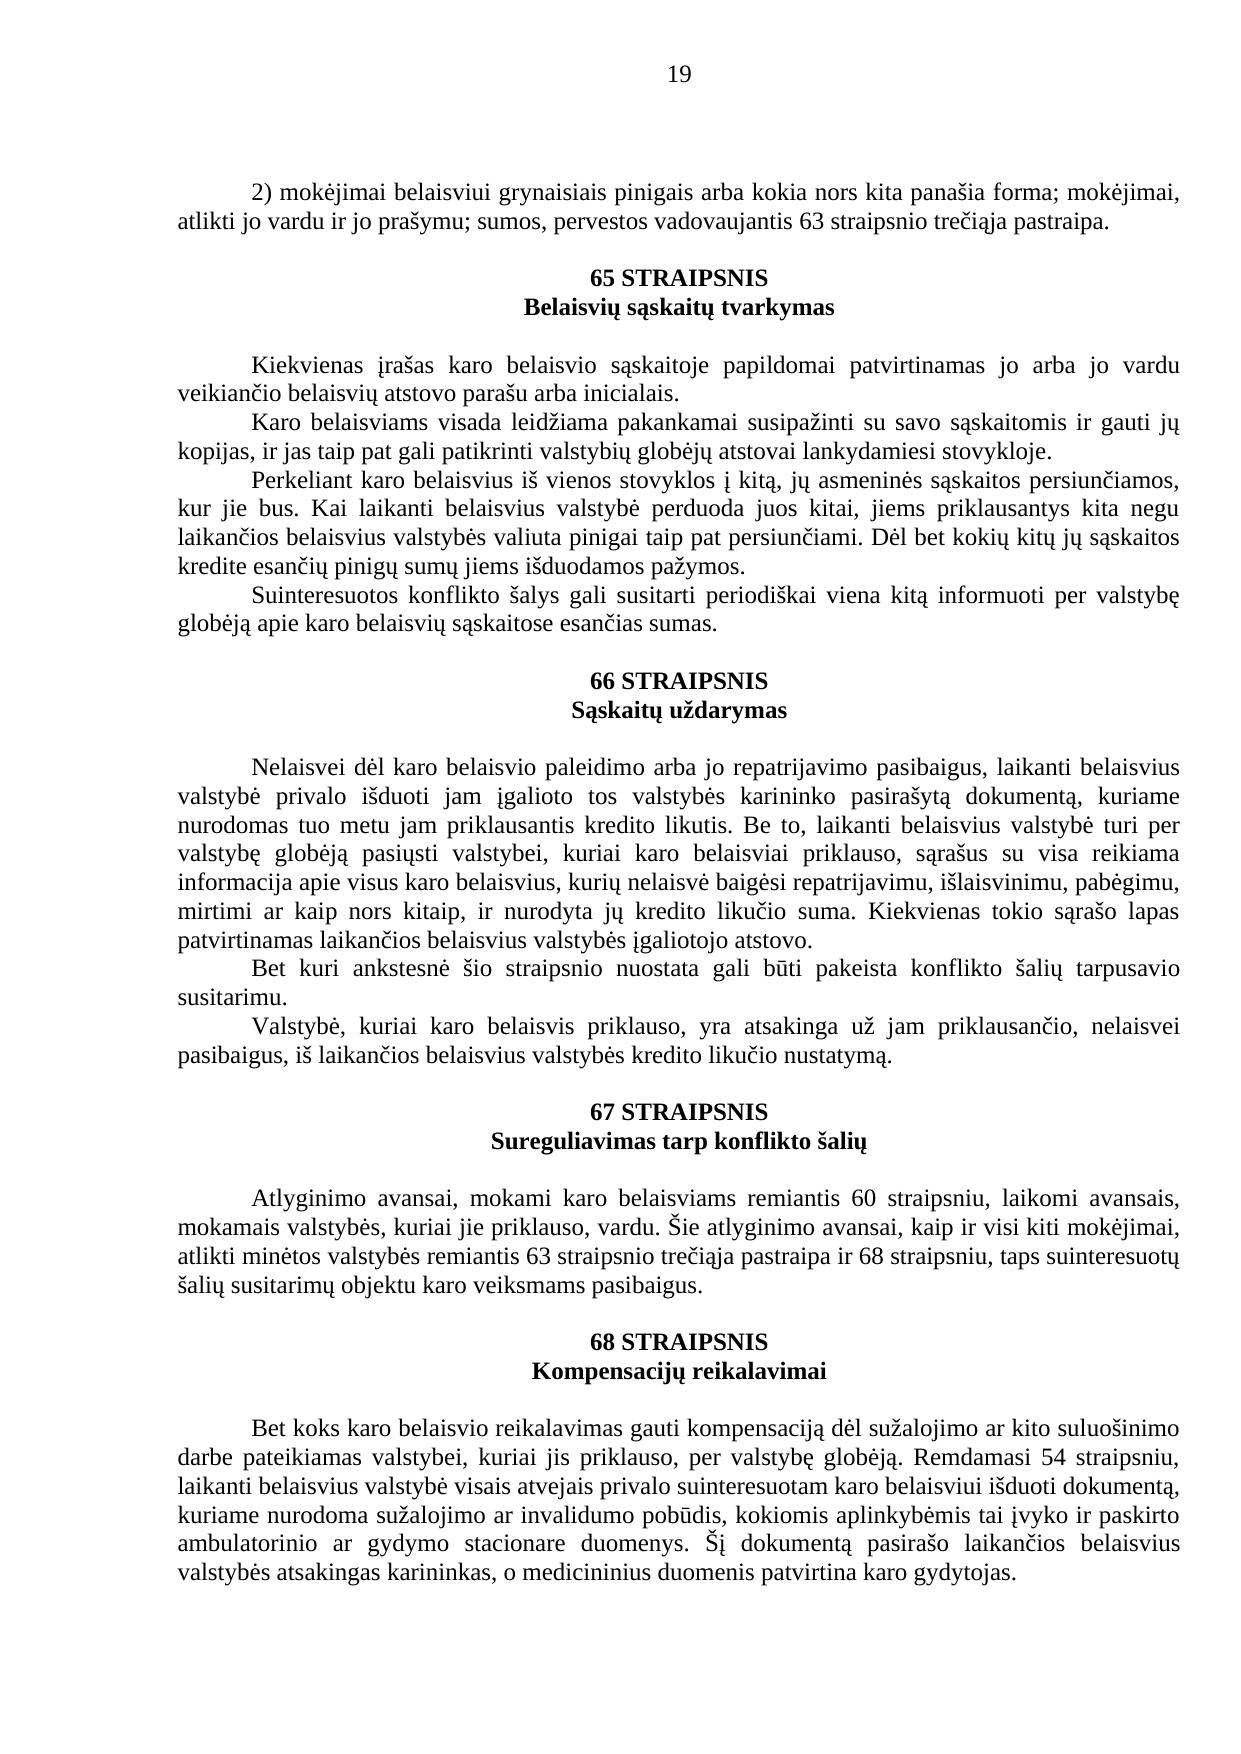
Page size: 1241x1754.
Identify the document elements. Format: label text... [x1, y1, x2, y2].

text Kiekvienas įrašas karo belaisvio sąskaitoje papildomai patvirtinamas jo arba jo vardu veikiančio belaisvių atstovo parašu arba inicialais. [177, 350, 1181, 407]
text Bet kuri ankstesnė šio straipsnio nuostata gali būti pakeista konflikto šalių tarpusavio susitarimu. [177, 953, 1181, 1011]
text Valstybė, kuriai karo belaisvis priklauso, yra atsakinga už jam priklausančio, nelaisvei pasibaigus, iš laikančios belaisvius valstybės kredito likučio nustatymą. [177, 1011, 1181, 1068]
text Suinteresuotos konflikto šalys gali susitarti periodiškai viena kitą informuoti per valstybę globėją apie karo belaisvių sąskaitose esančias sumas. [177, 580, 1181, 637]
text Atlyginimo avansai, mokami karo belaisviams remiantis 60 straipsniu, laikomi avansais, mokamais valstybės, kuriai jie priklauso, vardu. Šie atlyginimo avansai, kaip ir visi kiti mokėjimai, atlikti minėtos valstybės remiantis 63 straipsnio trečiąja pastraipa ir 68 straipsniu, taps suinteresuotų šalių susitarimų objektu karo veiksmams pasibaigus. [177, 1183, 1181, 1298]
text Nelaisvei dėl karo belaisvio paleidimo arba jo repatrijavimo pasibaigus, laikanti belaisvius valstybė privalo išduoti jam įgalioto tos valstybės karininko pasirašytą dokumentą, kuriame nurodomas tuo metu jam priklausantis kredito likutis. Be to, laikanti belaisvius valstybė turi per valstybę globėją pasiųsti valstybei, kuriai karo belaisviai priklauso, sąrašus su visa reikiama informacija apie visus karo belaisvius, kurių nelaisvė baigėsi repatrijavimu, išlaisvinimu, pabėgimu, mirtimi ar kaip nors kitaip, ir nurodyta jų kredito likučio suma. Kiekvienas tokio sąrašo lapas patvirtinamas laikančios belaisvius valstybės įgaliotojo atstovo. [177, 752, 1181, 953]
text Karo belaisviams visada leidžiama pakankamai susipažinti su savo sąskaitomis ir gauti jų kopijas, ir jas taip pat gali patikrinti valstybių globėjų atstovai lankydamiesi stovykloje. [177, 407, 1181, 465]
text 67 STRAIPSNIS [177, 1097, 1181, 1126]
text Kompensacijų reikalavimai [177, 1356, 1181, 1385]
text Sąskaitų uždarymas [177, 695, 1181, 723]
text 2) mokėjimai belaisviui grynaisiais pinigais arba kokia nors kita panašia forma; mokėjimai, atlikti jo vardu ir jo prašymu; sumos, pervestos vadovaujantis 63 straipsnio trečiąja pastraipa. [177, 177, 1181, 235]
text Perkeliant karo belaisvius iš vienos stovyklos į kitą, jų asmeninės sąskaitos persiunčiamos, kur jie bus. Kai laikanti belaisvius valstybė perduoda juos kitai, jiems priklausantys kita negu laikančios belaisvius valstybės valiuta pinigai taip pat persiunčiami. Dėl bet kokių kitų jų sąskaitos kredite esančių pinigų sumų jiems išduodamos pažymos. [177, 465, 1181, 580]
text 66 STRAIPSNIS [177, 666, 1181, 695]
text Sureguliavimas tarp konflikto šalių [177, 1126, 1181, 1155]
text 65 STRAIPSNIS [177, 263, 1181, 292]
text 68 STRAIPSNIS [177, 1327, 1181, 1356]
text Belaisvių sąskaitų tvarkymas [177, 292, 1181, 321]
text Bet koks karo belaisvio reikalavimas gauti kompensaciją dėl sužalojimo ar kito suluošinimo darbe pateikiamas valstybei, kuriai jis priklauso, per valstybę globėją. Remdamasi 54 straipsniu, laikanti belaisvius valstybė visais atvejais privalo suinteresuotam karo belaisviui išduoti dokumentą, kuriame nurodoma sužalojimo ar invalidumo pobūdis, kokiomis aplinkybėmis tai įvyko ir paskirto ambulatorinio ar gydymo stacionare duomenys. Šį dokumentą pasirašo laikančios belaisvius valstybės atsakingas karininkas, o medicininius duomenis patvirtina karo gydytojas. [177, 1413, 1181, 1586]
